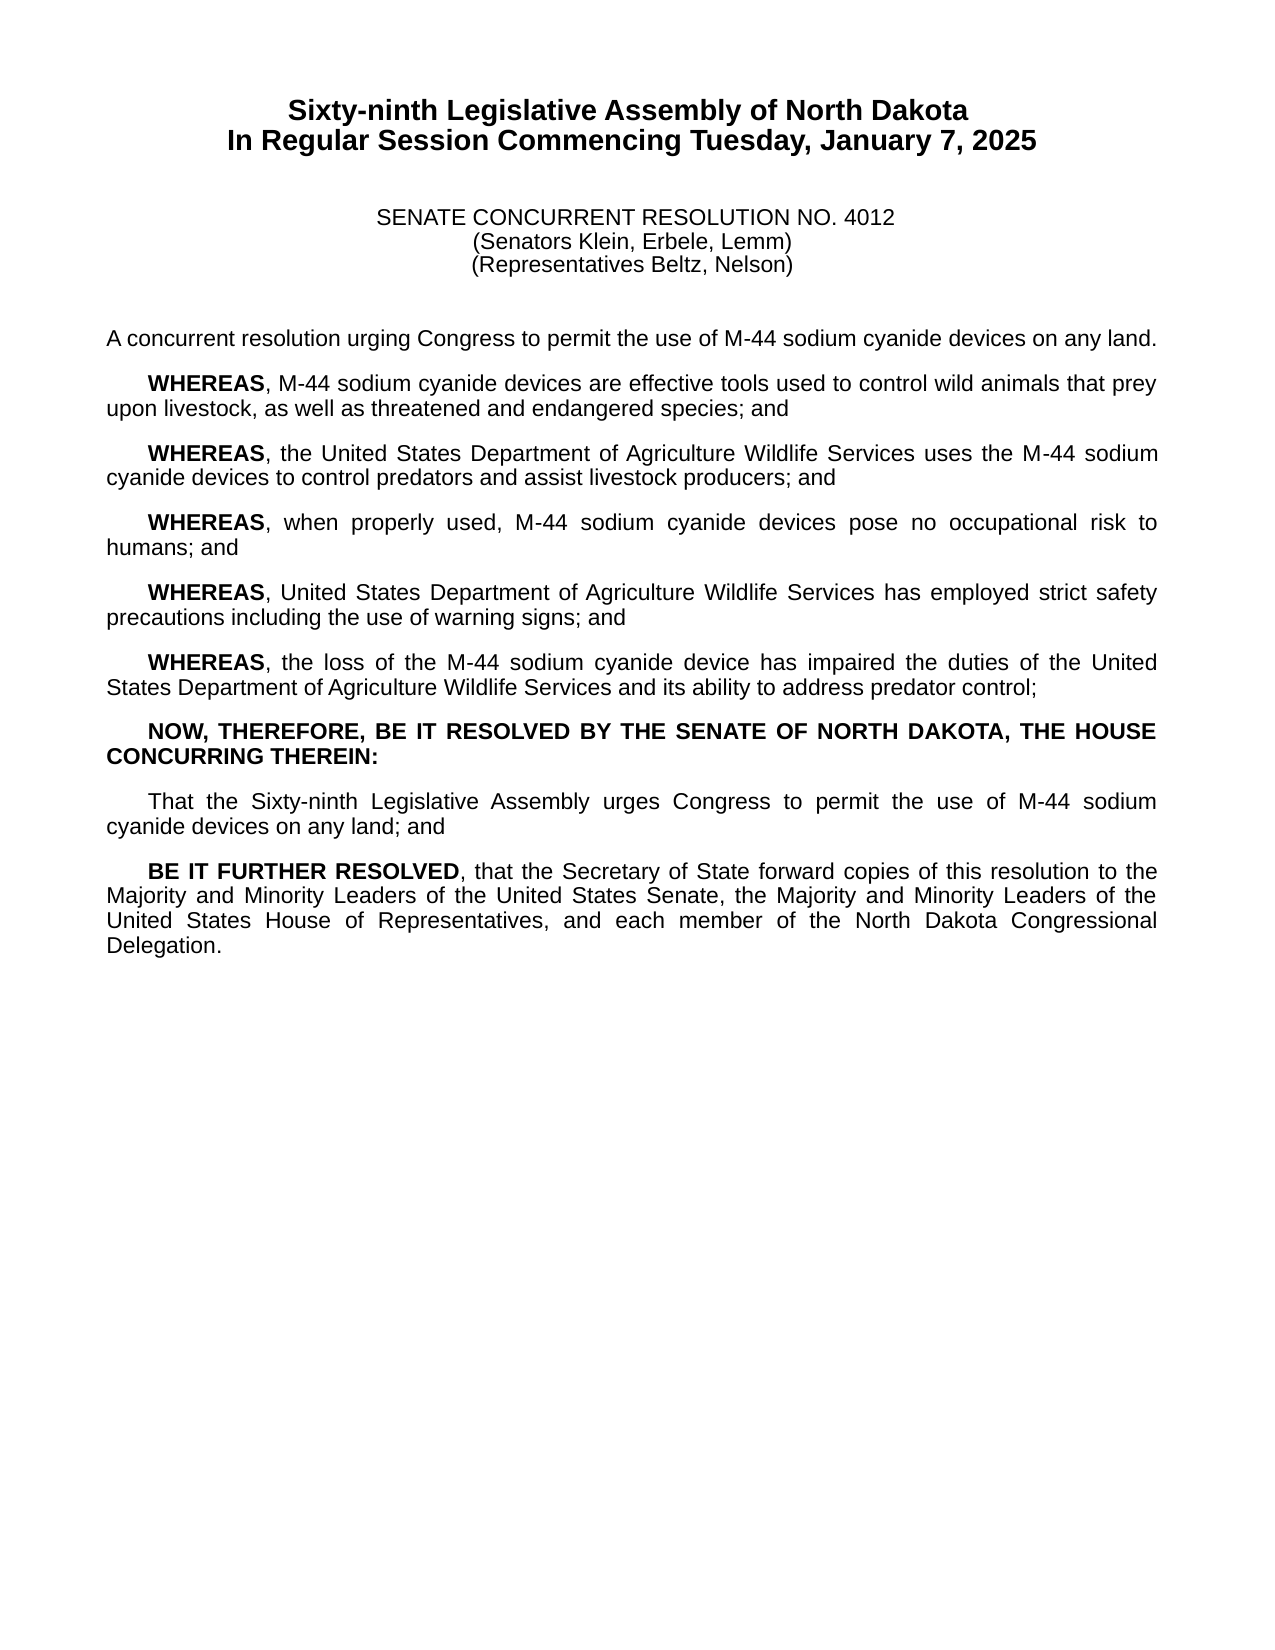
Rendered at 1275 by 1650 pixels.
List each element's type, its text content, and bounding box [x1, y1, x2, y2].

text WHEREAS, M‑44 sodium cyanide devices are effective tools used to control wild animals that prey upon livestock, as well as threatened and endangered species; and [106, 372, 1158, 421]
text (Senators Klein, Erbele, Lemm) [106, 231, 1158, 254]
text WHEREAS, United States Department of Agriculture Wildlife Services has employed strict safety precautions including the use of warning signs; and [106, 581, 1158, 630]
text WHEREAS, when properly used, M‑44 sodium cyanide devices pose no occupational risk to humans; and [106, 511, 1158, 561]
text (Representatives Beltz, Nelson) [106, 254, 1158, 277]
text BE IT FURTHER RESOLVED, that the Secretary of State forward copies of this resolution to the Majority and Minority Leaders of the United States Senate, the Majority and Minority Leaders of the United States House of Representatives, and each member of the North Dakota Congressional Delegation. [106, 859, 1158, 958]
text WHEREAS, the United States Department of Agriculture Wildlife Services uses the M‑44 sodium cyanide devices to control predators and assist livestock producers; and [106, 441, 1158, 491]
text Senate CONCURRENT RESOLUTION NO. 4012 [106, 206, 1158, 231]
text WHEREAS, the loss of the M‑44 sodium cyanide device has impaired the duties of the United States Department of Agriculture Wildlife Services and its ability to address predator control; [106, 650, 1158, 700]
title In Regular Session Commencing Tuesday, January 7, 2025 [106, 127, 1158, 156]
title Sixty-ninth Legislative Assembly of North Dakota [106, 97, 1158, 127]
text NOW, THEREFORE, BE IT RESOLVED BY THE SENATE OF NORTH DAKOTA, THE HOUSE CONCURRING THEREIN: [106, 720, 1158, 769]
text That the Sixty-ninth Legislative Assembly urges Congress to permit the use of M-44 sodium cyanide devices on any land; and [106, 790, 1158, 839]
title A concurrent resolution urging Congress to permit the use of M‑44 sodium cyanide devices on any land. [106, 327, 1158, 351]
